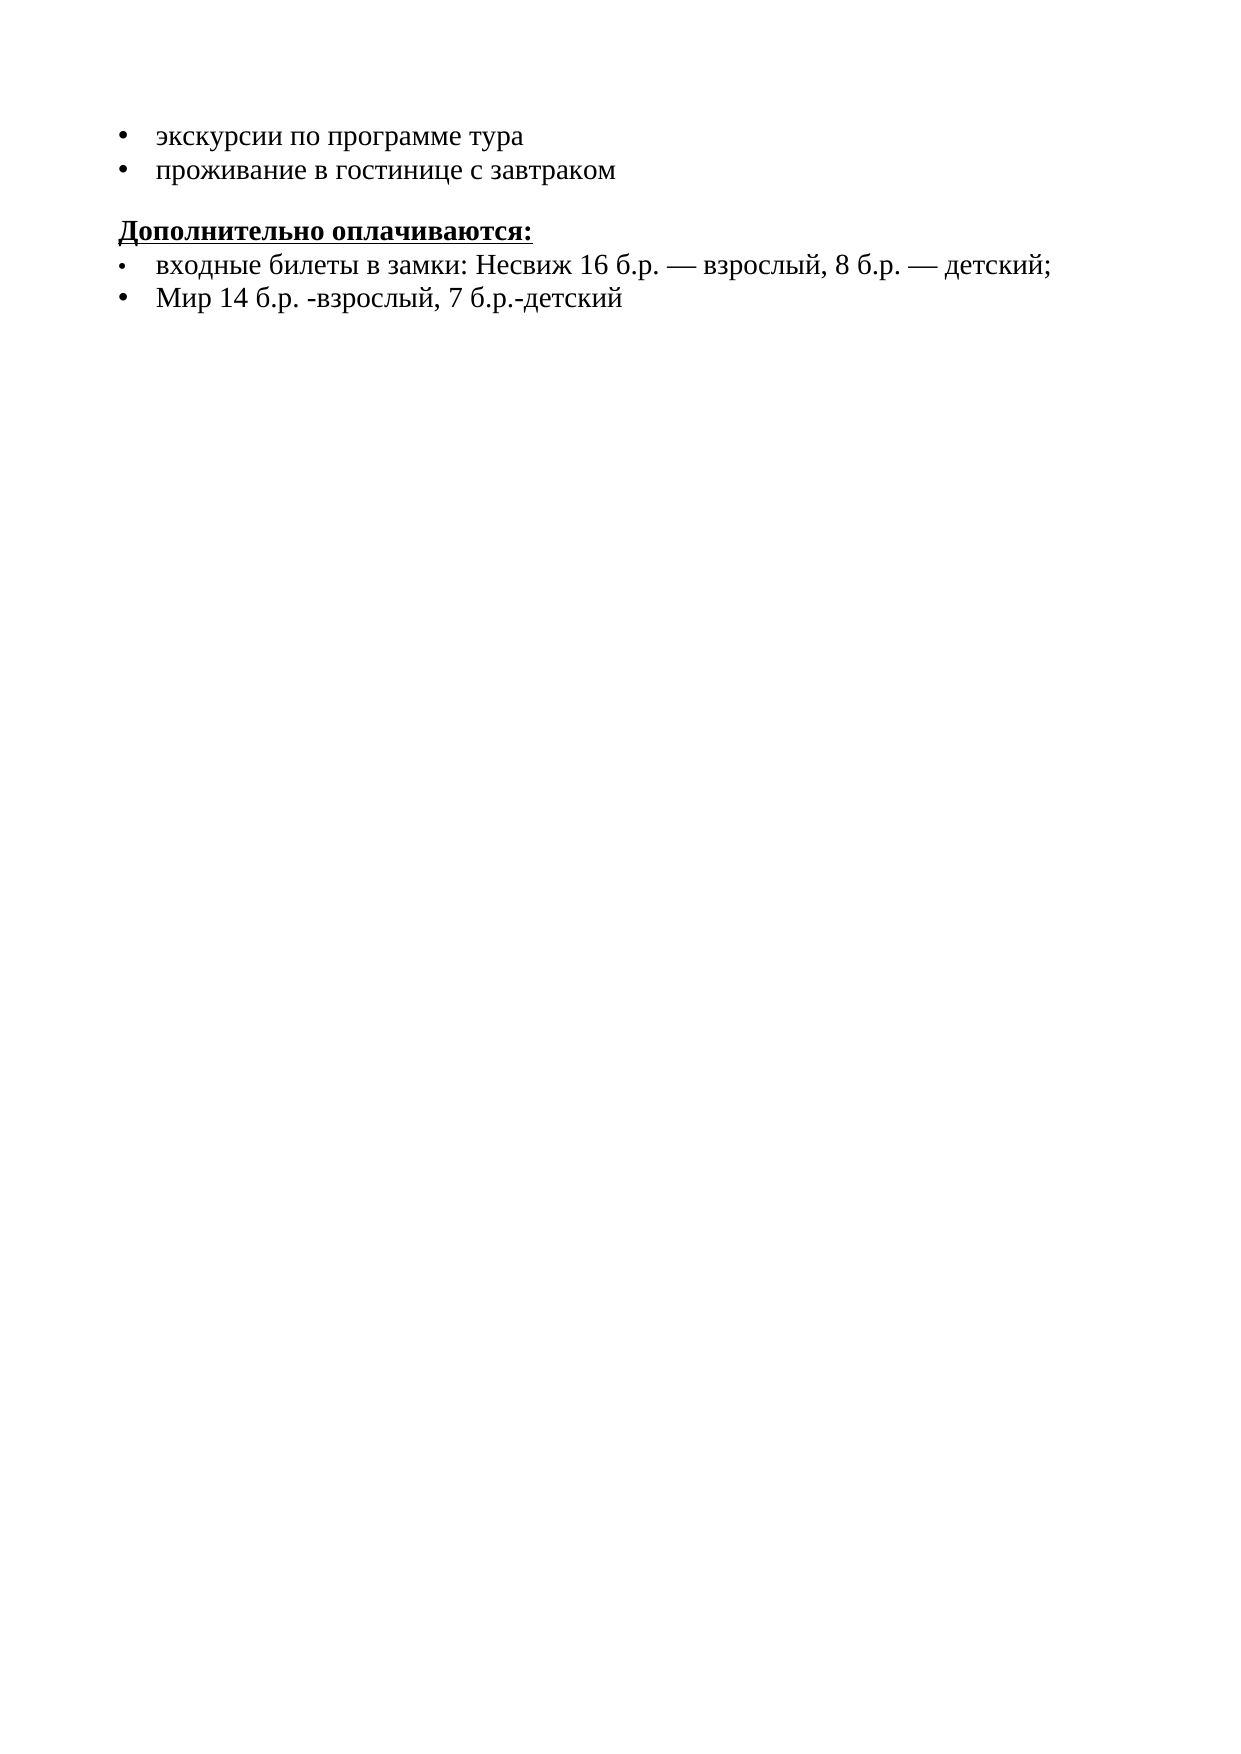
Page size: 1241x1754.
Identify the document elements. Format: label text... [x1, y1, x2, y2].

list проживание в гостинице с завтраком [118, 152, 1122, 185]
list входные билеты в замки: Несвиж 16 б.р. — взрослый, 8 б.р. — детский; [118, 247, 1122, 281]
list экскурсии по программе тура [118, 118, 1122, 152]
list Мир 14 б.р. -взрослый, 7 б.р.-детский [118, 281, 1122, 314]
text Дополнительно оплачиваются: [118, 213, 1122, 247]
